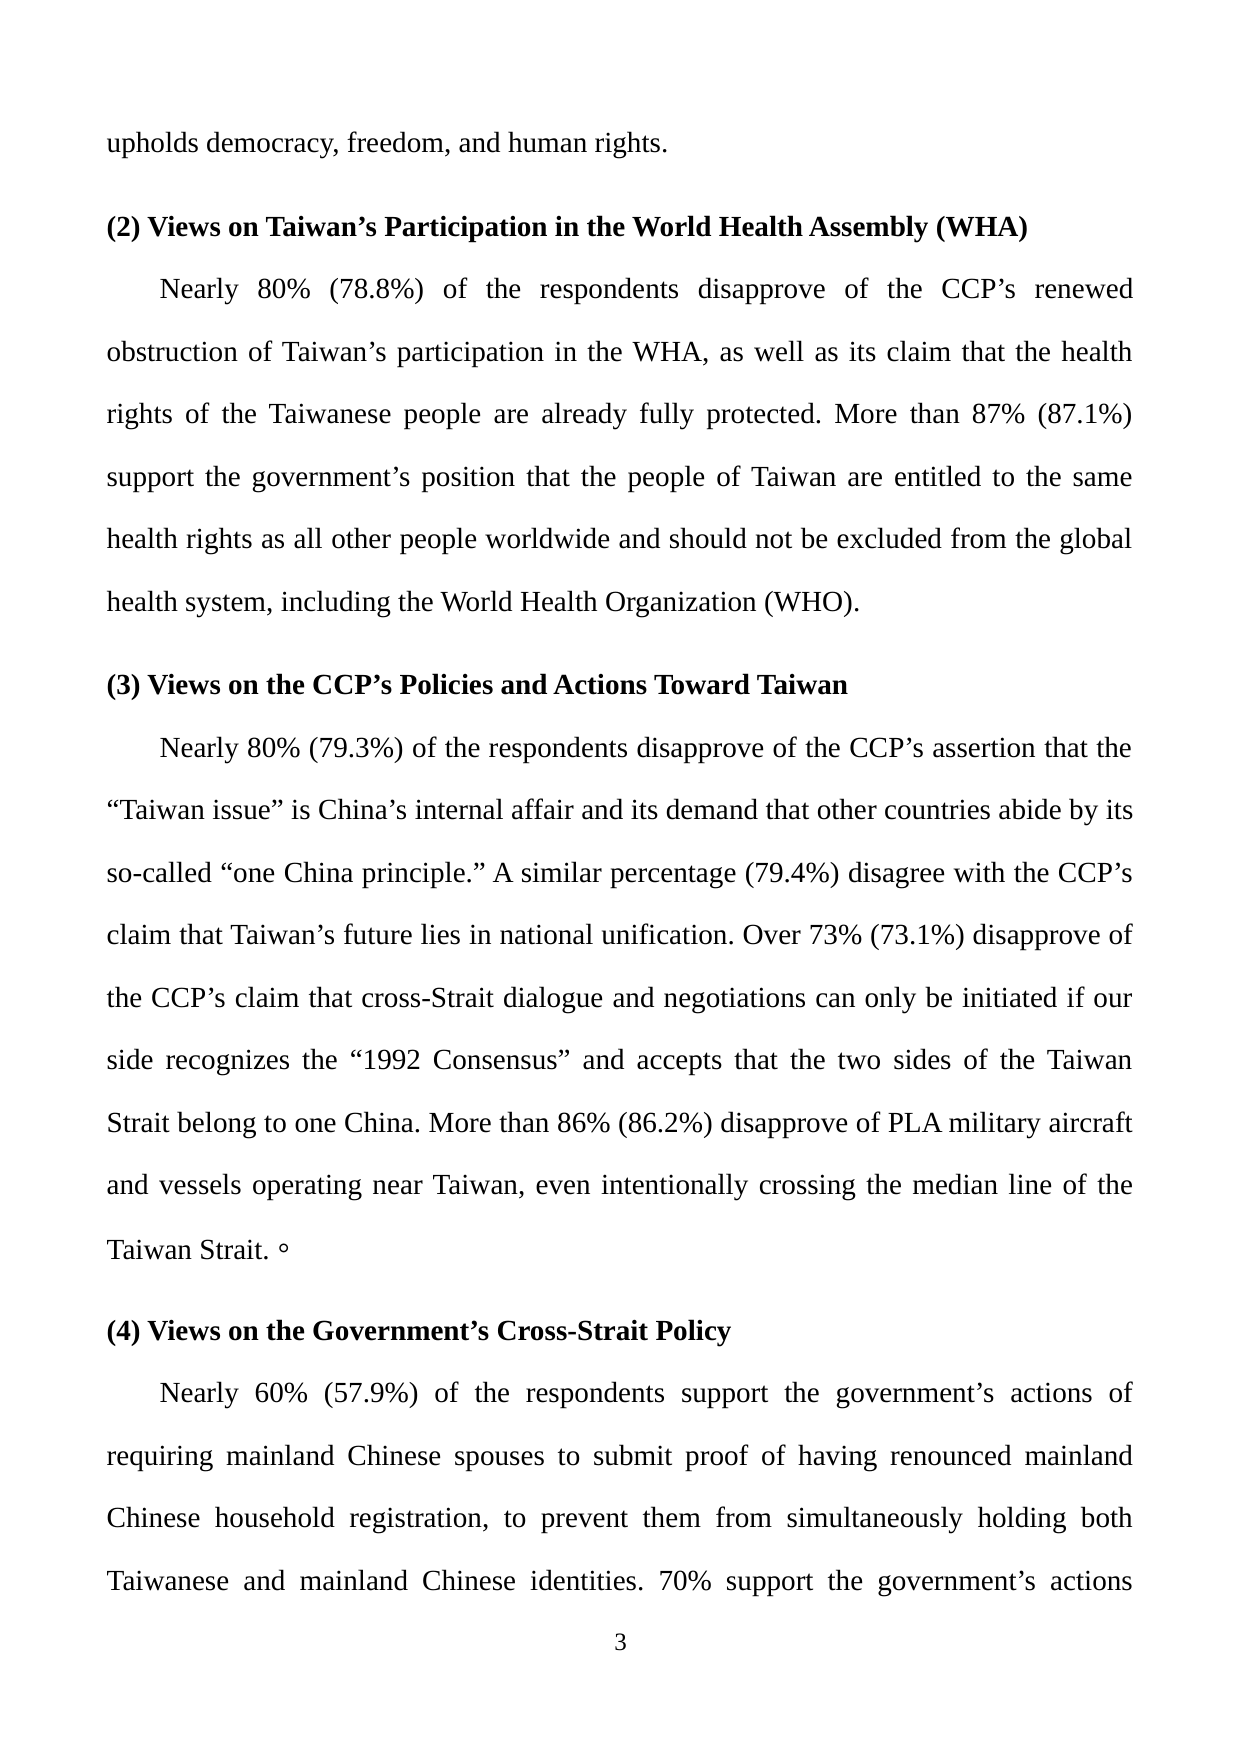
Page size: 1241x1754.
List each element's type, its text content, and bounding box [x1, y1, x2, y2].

text Nearly 60% (57.9%) of the respondents support the government’s actions of requiring mainland Chinese spouses to submit proof of having renounced mainland Chinese household registration, to prevent them from simultaneously holding both Taiwanese and mainland Chinese identities. 70% support the government’s actions [106, 1351, 1134, 1601]
text upholds democracy, freedom, and human rights. [106, 101, 1134, 163]
text Nearly 80% (78.8%) of the respondents disapprove of the CCP’s renewed obstruction of Taiwan’s participation in the WHA, as well as its claim that the health rights of the Taiwanese people are already fully protected. More than 87% (87.1%) support the government’s position that the people of Taiwan are entitled to the same health rights as all other people worldwide and should not be excluded from the global health system, including the World Health Organization (WHO). [106, 247, 1134, 622]
text (4) Views on the Government’s Cross-Strait Policy [106, 1288, 1134, 1351]
text Nearly 80% (79.3%) of the respondents disapprove of the CCP’s assertion that the “Taiwan issue” is China’s internal affair and its demand that other countries abide by its so-called “one China principle.” A similar percentage (79.4%) disagree with the CCP’s claim that Taiwan’s future lies in national unification. Over 73% (73.1%) disapprove of the CCP’s claim that cross-Strait dialogue and negotiations can only be initiated if our side recognizes the “1992 Consensus” and accepts that the two sides of the Taiwan Strait belong to one China. More than 86% (86.2%) disapprove of PLA military aircraft and vessels operating near Taiwan, even intentionally crossing the median line of the Taiwan Strait.。 [106, 705, 1134, 1267]
text (3) Views on the CCP’s Policies and Actions Toward Taiwan [106, 642, 1134, 705]
text (2) Views on Taiwan’s Participation in the World Health Assembly (WHA) [106, 184, 1134, 247]
